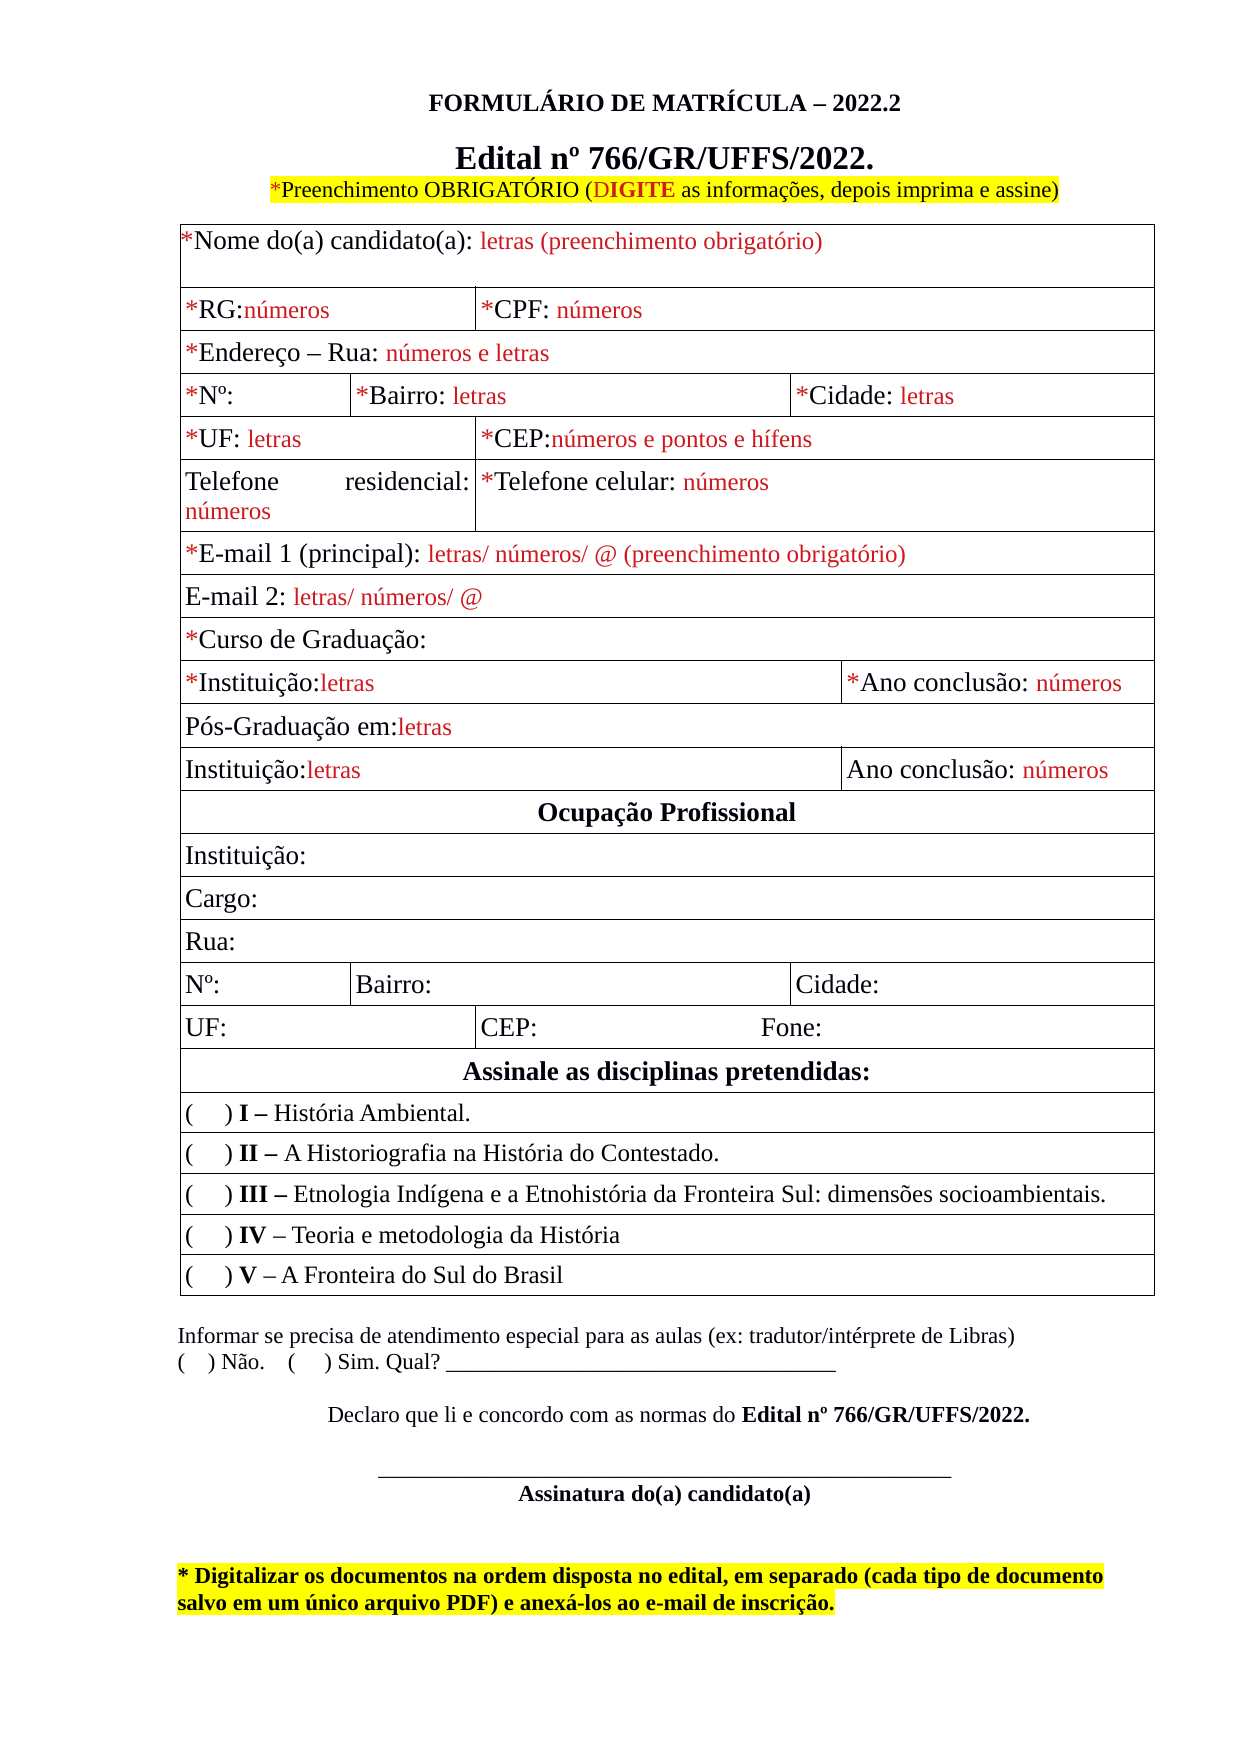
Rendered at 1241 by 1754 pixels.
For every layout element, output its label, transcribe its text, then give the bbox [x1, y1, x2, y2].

table_cell UF: [181, 1006, 475, 1048]
table_cell Pós-Graduação em:letras [181, 704, 1154, 746]
table_cell CEP: Fone: [476, 1006, 1154, 1048]
table_cell *RG:números [181, 288, 475, 329]
table_cell Telefone residencial: números [181, 460, 475, 531]
text FORMULÁRIO DE MATRÍCULA – 2022.2 [177, 88, 1152, 117]
table_cell *E-mail 1 (principal): letras/ números/ @ (preenchimento obrigatório) [181, 532, 1154, 574]
table_cell *Cidade: letras [791, 374, 1154, 416]
table_cell *Telefone celular: números [476, 460, 1154, 531]
text Informar se precisa de atendimento especial para as aulas (ex: tradutor/intérprete de Libras) [177, 1322, 1152, 1348]
table_cell Instituição: [181, 834, 1154, 876]
table_cell Nº: [181, 963, 350, 1005]
table_cell ( ) III – Etnologia Indígena e a Etnohistória da Fronteira Sul: dimensões socioambientais. [181, 1174, 1154, 1214]
text Declaro que li e concordo com as normas do Edital nº 766/GR/UFFS/2022. [177, 1401, 1152, 1427]
table_cell *CEP:números e pontos e hífens [476, 417, 1154, 459]
text Edital nº 766/GR/UFFS/2022. [177, 138, 1152, 176]
text * Digitalizar os documentos na ordem disposta no edital, em separado (cada tipo de documento salvo em um único arquivo PDF) e anexá-los ao e-mail de inscrição. [177, 1562, 1152, 1615]
table_cell *Ano conclusão: números [842, 661, 1154, 703]
table_cell *Endereço – Rua: números e letras [181, 331, 1154, 373]
table_cell Ano conclusão: números [842, 748, 1154, 789]
table_cell Cargo: [181, 877, 1154, 919]
table_cell *Bairro: letras [351, 374, 790, 416]
table_cell ( ) V – A Fronteira do Sul do Brasil [181, 1255, 1154, 1295]
table_cell *CPF: números [476, 288, 1154, 329]
table_cell E-mail 2: letras/ números/ @ [181, 575, 1154, 617]
table_header *Nome do(a) candidato(a): letras (preenchimento obrigatório) [181, 225, 1154, 286]
text ( ) Não. ( ) Sim. Qual? __________________________________ [177, 1348, 1152, 1375]
table_cell Ocupação Profissional [181, 791, 1154, 833]
table_cell Assinale as disciplinas pretendidas: [181, 1049, 1154, 1091]
table_cell ( ) II – A Historiografia na História do Contestado. [181, 1133, 1154, 1173]
table_cell Rua: [181, 920, 1154, 962]
table_cell *Curso de Graduação: [181, 618, 1154, 660]
table_cell Cidade: [791, 963, 1154, 1005]
table_cell Bairro: [351, 963, 790, 1005]
table_cell *Instituição:letras [181, 661, 841, 703]
table_cell ( ) I – História Ambiental. [181, 1093, 1154, 1132]
text Assinatura do(a) candidato(a) [177, 1480, 1152, 1506]
table_cell ( ) IV – Teoria e metodologia da História [181, 1215, 1154, 1254]
table_cell *Nº: [181, 374, 350, 416]
table_cell Instituição:letras [181, 748, 841, 789]
text __________________________________________________ [177, 1454, 1152, 1480]
text *Preenchimento OBRIGATÓRIO (DIGITE as informações, depois imprima e assine) [177, 176, 1152, 203]
table_cell *UF: letras [181, 417, 475, 459]
